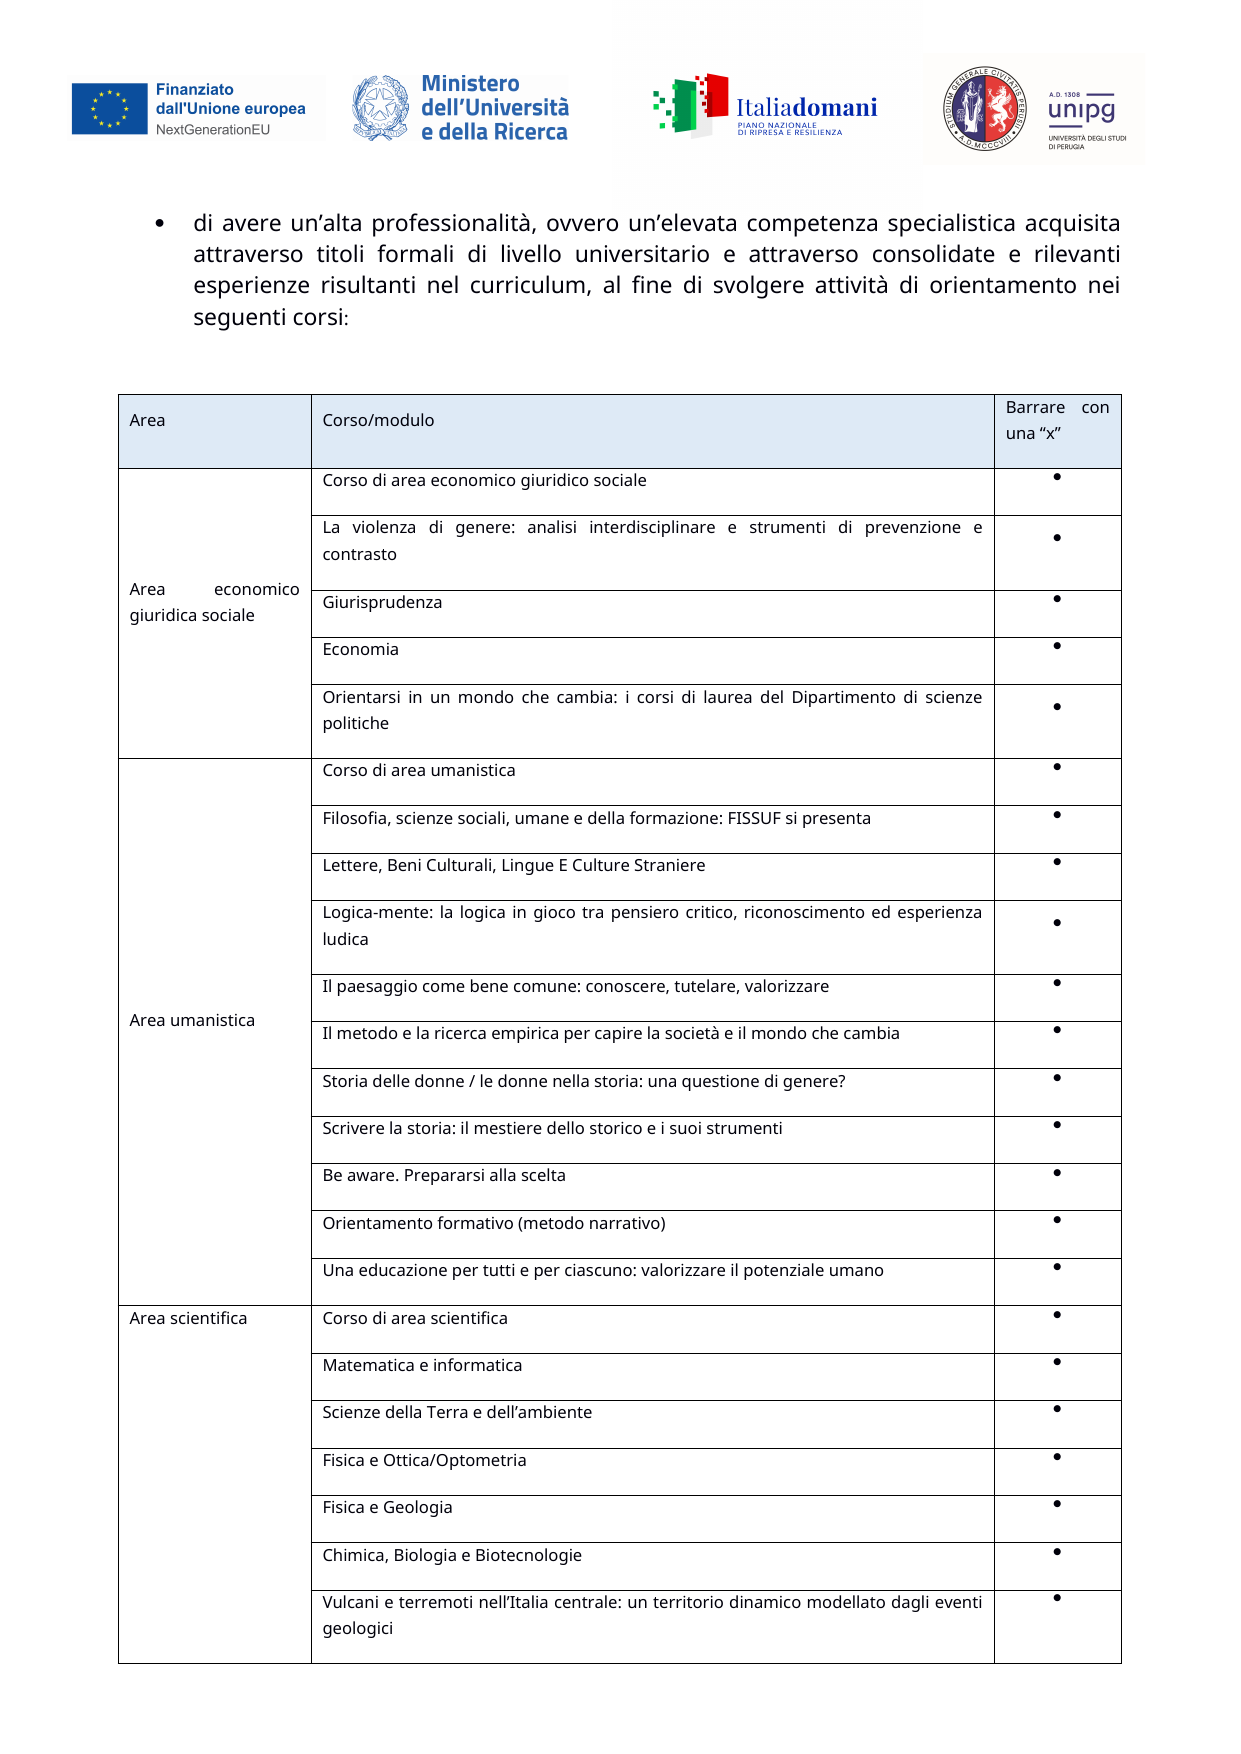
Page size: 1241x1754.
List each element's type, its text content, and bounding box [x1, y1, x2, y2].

table_cell  [995, 1306, 1121, 1353]
table_cell  [995, 1211, 1121, 1258]
table_cell Matematica e informatica [312, 1354, 994, 1400]
table_cell Storia delle donne / le donne nella storia: una questione di genere? [312, 1069, 994, 1116]
table_cell  [995, 1259, 1121, 1305]
table_cell Economia [312, 638, 994, 684]
table_cell  [995, 591, 1121, 637]
table_cell  [995, 806, 1121, 853]
table_header Corso/modulo [312, 395, 994, 468]
table_cell  [995, 759, 1121, 805]
table_header Area [119, 395, 311, 468]
table_cell  [995, 1449, 1121, 1495]
table_cell  [995, 854, 1121, 900]
table_cell Be aware. Prepararsi alla scelta [312, 1164, 994, 1210]
table_cell Filosofia, scienze sociali, umane e della formazione: FISSUF si presenta [312, 806, 994, 853]
table_cell La violenza di genere: analisi interdisciplinare e strumenti di prevenzione e contrasto [312, 516, 994, 589]
table_cell  [995, 638, 1121, 684]
table_cell Scienze della Terra e dell’ambiente [312, 1401, 994, 1447]
table_cell  [995, 1591, 1121, 1663]
table_cell  [995, 1117, 1121, 1163]
table_cell Corso di area economico giuridico sociale [312, 469, 994, 515]
table_cell  [995, 1496, 1121, 1542]
table_cell Orientarsi in un mondo che cambia: i corsi di laurea del Dipartimento di scienze politiche [312, 685, 994, 758]
table_cell Area economico giuridica sociale [119, 469, 311, 758]
table_cell  [995, 901, 1121, 973]
table_cell  [995, 975, 1121, 1021]
table_cell Giurisprudenza [312, 591, 994, 637]
table_cell  [995, 1354, 1121, 1400]
table_cell Il paesaggio come bene comune: conoscere, tutelare, valorizzare [312, 975, 994, 1021]
table_cell  [995, 1069, 1121, 1116]
list di avere un’alta professionalità, ovvero un’elevata competenza specialistica acquisita attraverso titoli formali di livello universitario e attraverso consolidate e rilevanti esperienze risultanti nel curriculum, al fine di svolgere attività di orientamento nei seguenti corsi: [156, 207, 1122, 332]
table_cell Orientamento formativo (metodo narrativo) [312, 1211, 994, 1258]
table_cell Lettere, Beni Culturali, Lingue E Culture Straniere [312, 854, 994, 900]
table_cell Scrivere la storia: il mestiere dello storico e i suoi strumenti [312, 1117, 994, 1163]
table_cell  [995, 516, 1121, 589]
table_cell Chimica, Biologia e Biotecnologie [312, 1543, 994, 1589]
table_cell Una educazione per tutti e per ciascuno: valorizzare il potenziale umano [312, 1259, 994, 1305]
table_cell Fisica e Ottica/Optometria [312, 1449, 994, 1495]
table_cell Logica-mente: la logica in gioco tra pensiero critico, riconoscimento ed esperienza ludica [312, 901, 994, 973]
table_cell Corso di area scientifica [312, 1306, 994, 1353]
table_cell  [995, 1543, 1121, 1589]
table_cell Il metodo e la ricerca empirica per capire la società e il mondo che cambia [312, 1022, 994, 1068]
table_cell Area umanistica [119, 759, 311, 1305]
table_cell  [995, 469, 1121, 515]
table_cell Fisica e Geologia [312, 1496, 994, 1542]
table_cell Vulcani e terremoti nell’Italia centrale: un territorio dinamico modellato dagli eventi geologici [312, 1591, 994, 1663]
table_cell  [995, 1022, 1121, 1068]
table_header Barrare con una “x” [995, 395, 1121, 468]
table_cell Corso di area umanistica [312, 759, 994, 805]
table_cell Area scientifica [119, 1306, 311, 1663]
table_cell  [995, 685, 1121, 758]
table_cell  [995, 1401, 1121, 1447]
table_cell  [995, 1164, 1121, 1210]
